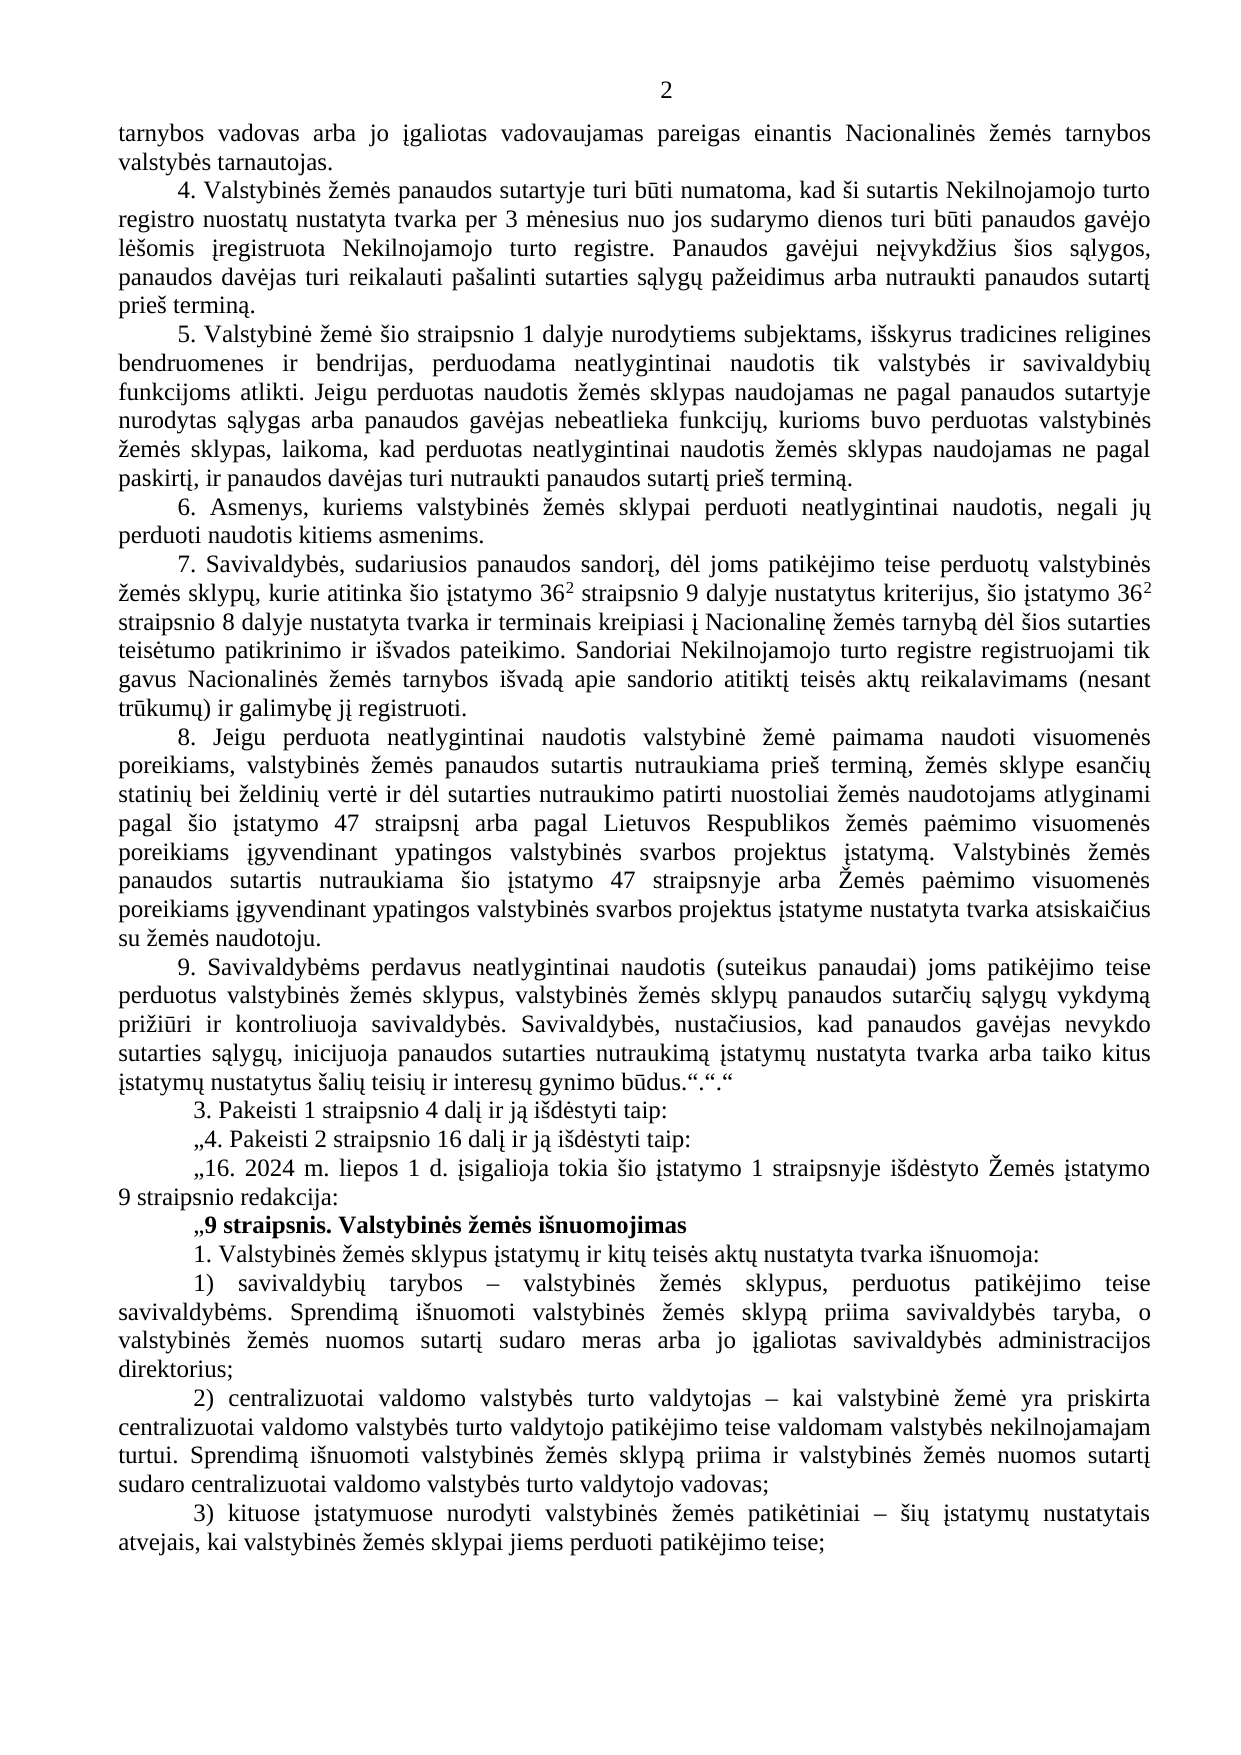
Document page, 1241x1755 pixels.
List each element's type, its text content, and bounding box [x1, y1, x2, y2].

text 3) kituose įstatymuose nurodyti valstybinės žemės patikėtiniai – šių įstatymų nustatytais atvejais, kai valstybinės žemės sklypai jiems perduoti patikėjimo teise; [118, 1498, 1152, 1556]
text „4. Pakeisti 2 straipsnio 16 dalį ir ją išdėstyti taip: [118, 1124, 1152, 1153]
text 1) savivaldybių tarybos – valstybinės žemės sklypus, perduotus patikėjimo teise savivaldybėms. Sprendimą išnuomoti valstybinės žemės sklypą priima savivaldybės taryba, o valstybinės žemės nuomos sutartį sudaro meras arba jo įgaliotas savivaldybės administracijos direktorius; [118, 1268, 1152, 1383]
text 2) centralizuotai valdomo valstybės turto valdytojas – kai valstybinė žemė yra priskirta centralizuotai valdomo valstybės turto valdytojo patikėjimo teise valdomam valstybės nekilnojamajam turtui. Sprendimą išnuomoti valstybinės žemės sklypą priima ir valstybinės žemės nuomos sutartį sudaro centralizuotai valdomo valstybės turto valdytojo vadovas; [118, 1383, 1152, 1498]
text 5. Valstybinė žemė šio straipsnio 1 dalyje nurodytiems subjektams, išskyrus tradicines religines bendruomenes ir bendrijas, perduodama neatlygintinai naudotis tik valstybės ir savivaldybių funkcijoms atlikti. Jeigu perduotas naudotis žemės sklypas naudojamas ne pagal panaudos sutartyje nurodytas sąlygas arba panaudos gavėjas nebeatlieka funkcijų, kurioms buvo perduotas valstybinės žemės sklypas, laikoma, kad perduotas neatlygintinai naudotis žemės sklypas naudojamas ne pagal paskirtį, ir panaudos davėjas turi nutraukti panaudos sutartį prieš terminą. [118, 319, 1152, 492]
text tarnybos vadovas arba jo įgaliotas vadovaujamas pareigas einantis Nacionalinės žemės tarnybos valstybės tarnautojas. [118, 118, 1152, 176]
text 8. Jeigu perduota neatlygintinai naudotis valstybinė žemė paimama naudoti visuomenės poreikiams, valstybinės žemės panaudos sutartis nutraukiama prieš terminą, žemės sklype esančių statinių bei želdinių vertė ir dėl sutarties nutraukimo patirti nuostoliai žemės naudotojams atlyginami pagal šio įstatymo 47 straipsnį arba pagal Lietuvos Respublikos žemės paėmimo visuomenės poreikiams įgyvendinant ypatingos valstybinės svarbos projektus įstatymą. Valstybinės žemės panaudos sutartis nutraukiama šio įstatymo 47 straipsnyje arba Žemės paėmimo visuomenės poreikiams įgyvendinant ypatingos valstybinės svarbos projektus įstatyme nustatyta tvarka atsiskaičius su žemės naudotoju. [118, 722, 1152, 952]
text „16. 2024 m. liepos 1 d. įsigalioja tokia šio įstatymo 1 straipsnyje išdėstyto Žemės įstatymo 9 straipsnio redakcija: [118, 1153, 1152, 1211]
text 6. Asmenys, kuriems valstybinės žemės sklypai perduoti neatlygintinai naudotis, negali jų perduoti naudotis kitiems asmenims. [118, 492, 1152, 549]
text 9. Savivaldybėms perdavus neatlygintinai naudotis (suteikus panaudai) joms patikėjimo teise perduotus valstybinės žemės sklypus, valstybinės žemės sklypų panaudos sutarčių sąlygų vykdymą prižiūri ir kontroliuoja savivaldybės. Savivaldybės, nustačiusios, kad panaudos gavėjas nevykdo sutarties sąlygų, inicijuoja panaudos sutarties nutraukimą įstatymų nustatyta tvarka arba taiko kitus įstatymų nustatytus šalių teisių ir interesų gynimo būdus.“.“.“ [118, 952, 1152, 1096]
text 7. Savivaldybės, sudariusios panaudos sandorį, dėl joms patikėjimo teise perduotų valstybinės žemės sklypų, kurie atitinka šio įstatymo 362 straipsnio 9 dalyje nustatytus kriterijus, šio įstatymo 362 straipsnio 8 dalyje nustatyta tvarka ir terminais kreipiasi į Nacionalinę žemės tarnybą dėl šios sutarties teisėtumo patikrinimo ir išvados pateikimo. Sandoriai Nekilnojamojo turto registre registruojami tik gavus Nacionalinės žemės tarnybos išvadą apie sandorio atitiktį teisės aktų reikalavimams (nesant trūkumų) ir galimybę jį registruoti. [118, 549, 1152, 722]
text 1. Valstybinės žemės sklypus įstatymų ir kitų teisės aktų nustatyta tvarka išnuomoja: [118, 1239, 1152, 1268]
text „9 straipsnis. Valstybinės žemės išnuomojimas [118, 1211, 1152, 1239]
text 4. Valstybinės žemės panaudos sutartyje turi būti numatoma, kad ši sutartis Nekilnojamojo turto registro nuostatų nustatyta tvarka per 3 mėnesius nuo jos sudarymo dienos turi būti panaudos gavėjo lėšomis įregistruota Nekilnojamojo turto registre. Panaudos gavėjui neįvykdžius šios sąlygos, panaudos davėjas turi reikalauti pašalinti sutarties sąlygų pažeidimus arba nutraukti panaudos sutartį prieš terminą. [118, 176, 1152, 319]
text 3. Pakeisti 1 straipsnio 4 dalį ir ją išdėstyti taip: [118, 1096, 1152, 1124]
